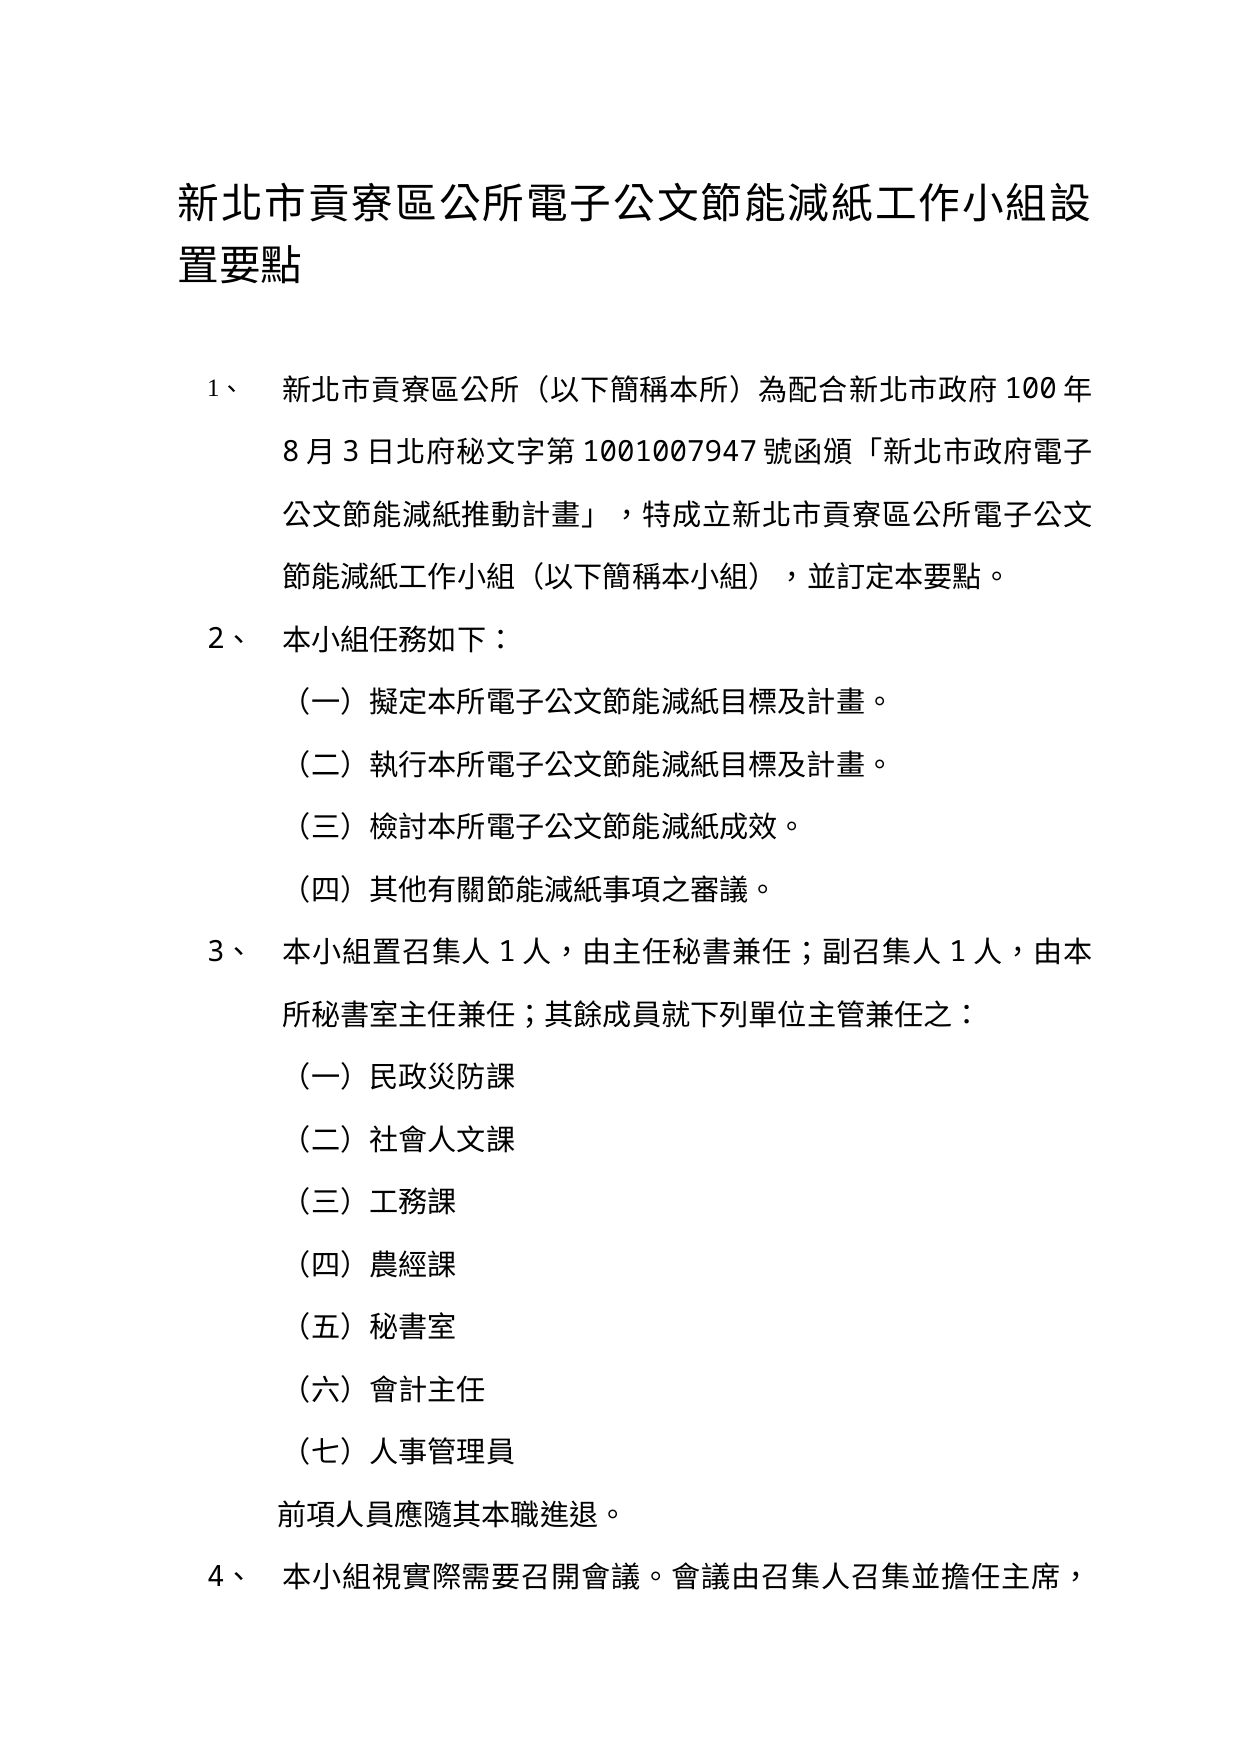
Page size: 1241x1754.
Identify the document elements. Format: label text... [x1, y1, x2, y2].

text （六）會計主任 [282, 1346, 1092, 1408]
text 新北市貢寮區公所電子公文節能減紙工作小組設置要點 [177, 158, 1092, 283]
text （一）民政災防課 [282, 1033, 1092, 1096]
text （三）工務課 [282, 1158, 1092, 1221]
text （一）擬定本所電子公文節能減紙目標及計畫。 [282, 658, 1092, 721]
list 本小組置召集人1人，由主任秘書兼任；副召集人1人，由本所秘書室主任兼任；其餘成員就下列單位主管兼任之： [207, 908, 1092, 1033]
text （四）農經課 [282, 1221, 1092, 1283]
list 新北市貢寮區公所（以下簡稱本所）為配合新北市政府100年8月3日北府秘文字第1001007947號函頒「新北市政府電子公文節能減紙推動計畫」，特成立新北市貢寮區公所電子公文節能減紙工作小組（以下簡稱本小組），並訂定本要點。 [207, 346, 1092, 596]
text （三）檢討本所電子公文節能減紙成效。 [282, 783, 1092, 846]
text 前項人員應隨其本職進退。 [277, 1471, 1092, 1533]
list 本小組任務如下： [207, 596, 1092, 658]
text （二）社會人文課 [282, 1096, 1092, 1158]
text （五）秘書室 [282, 1283, 1092, 1346]
text （四）其他有關節能減紙事項之審議。 [282, 846, 1092, 908]
text （二）執行本所電子公文節能減紙目標及計畫。 [282, 721, 1092, 783]
text （七）人事管理員 [282, 1408, 1092, 1471]
list 本小組視實際需要召開會議。會議由召集人召集並擔任主席， [207, 1533, 1092, 1596]
